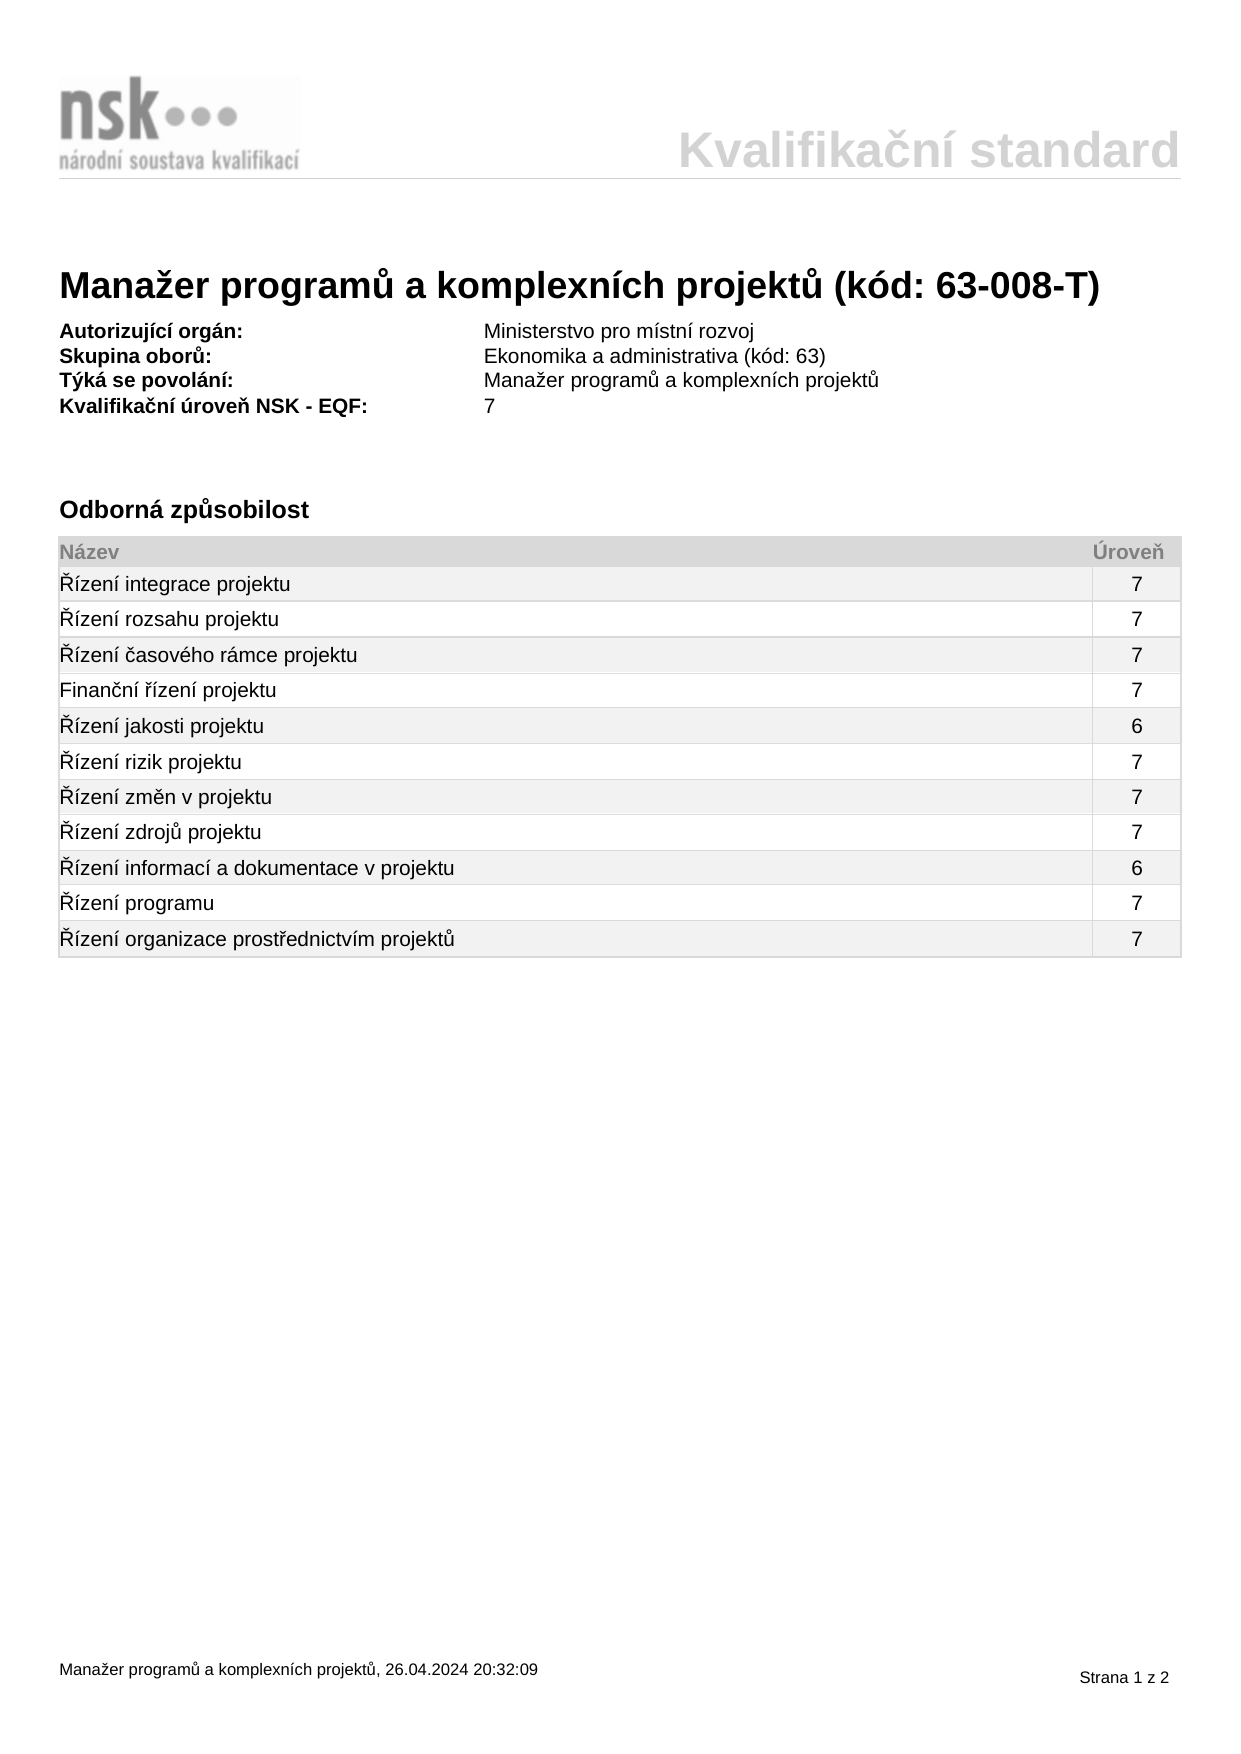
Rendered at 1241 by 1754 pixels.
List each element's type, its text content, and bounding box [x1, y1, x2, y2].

table_cell Ekonomika a administrativa (kód: 63) [484, 344, 1181, 368]
table_cell [1169, 1256, 1181, 1458]
table_cell [862, 196, 1093, 224]
table_cell [484, 196, 620, 224]
table_cell [1169, 307, 1181, 319]
table_cell [862, 418, 1093, 489]
table_cell [1169, 1660, 1181, 1696]
table_cell Řízení informací a dokumentace v projektu [60, 851, 1092, 884]
table_cell [484, 172, 620, 178]
table_cell 7 [1093, 815, 1180, 849]
table_cell Skupina oborů: [59, 344, 483, 368]
table_cell [862, 524, 1093, 536]
table_cell [862, 958, 1093, 1256]
table_cell [59, 179, 1181, 196]
table_cell 7 [1093, 921, 1180, 956]
table_cell Manažer programů a komplexních projektů [484, 368, 1181, 393]
table_cell [862, 1256, 1093, 1458]
table_header [621, 59, 626, 172]
table_cell [484, 1256, 620, 1458]
table_cell [626, 958, 862, 1256]
table_cell Manažer programů a komplexních projektů, 26.04.2024 20:32:09 [59, 1660, 862, 1696]
table_cell 7 [1093, 638, 1180, 672]
table_cell Kvalifikační úroveň NSK - EQF: [59, 394, 483, 417]
table_cell [1093, 418, 1169, 489]
table_cell Řízení změn v projektu [60, 780, 1092, 813]
table_cell [1169, 524, 1181, 536]
table_cell Strana 1 z 2 [862, 1660, 1169, 1696]
table_cell [484, 524, 620, 536]
table_cell Název [60, 537, 1092, 566]
table_cell Řízení zdrojů projektu [60, 815, 1092, 849]
table_cell [862, 307, 1093, 319]
table_cell 7 [1093, 780, 1180, 813]
table_cell [59, 524, 483, 536]
table_cell 7 [1093, 744, 1180, 779]
table_cell Manažer programů a komplexních projektů (kód: 63-008-T) [59, 224, 1181, 307]
table_cell [620, 1459, 626, 1659]
table_cell [59, 418, 483, 489]
table_cell Finanční řízení projektu [60, 674, 1092, 707]
table_cell [484, 307, 620, 319]
table_cell 6 [1093, 851, 1180, 884]
table_cell 7 [484, 394, 1181, 417]
table_cell [626, 196, 862, 224]
table_cell [620, 418, 626, 489]
table_cell [862, 1459, 1093, 1659]
table_cell Řízení jakosti projektu [60, 708, 1092, 743]
table_cell [1093, 958, 1169, 1256]
table_cell 7 [1093, 885, 1180, 920]
table_cell [59, 196, 483, 224]
table_cell [626, 1459, 862, 1659]
table_cell [620, 196, 626, 224]
table_cell [620, 1256, 626, 1458]
table_cell Řízení integrace projektu [60, 567, 1092, 600]
table_cell Řízení rozsahu projektu [60, 602, 1092, 636]
table_cell [620, 524, 626, 536]
table_cell [59, 172, 483, 178]
table_cell [1093, 1459, 1169, 1659]
table_cell [484, 1459, 620, 1659]
table_header Kvalifikační standard [626, 59, 1181, 178]
table_cell Řízení časového rámce projektu [60, 638, 1092, 672]
table_cell [626, 1256, 862, 1458]
table_cell [1093, 196, 1169, 224]
table_cell Řízení organizace prostřednictvím projektů [60, 921, 1092, 956]
table_cell [59, 958, 483, 1256]
table_cell [1169, 418, 1181, 489]
table_cell 7 [1093, 674, 1180, 707]
table_cell [484, 418, 620, 489]
table_cell Ministerstvo pro místní rozvoj [484, 319, 1181, 344]
table_cell Řízení rizik projektu [60, 744, 1092, 779]
table_cell 7 [1093, 567, 1180, 600]
table_cell [1169, 196, 1181, 224]
table_cell [59, 1459, 483, 1659]
table_cell [1093, 307, 1169, 319]
table_cell [626, 524, 862, 536]
table_cell [620, 307, 626, 319]
table_cell [1169, 1459, 1181, 1659]
table_cell [1093, 524, 1169, 536]
table_cell Úroveň [1093, 537, 1180, 566]
table_cell [626, 307, 862, 319]
table_cell [620, 958, 626, 1256]
table_cell 7 [1093, 602, 1180, 636]
table_cell [59, 307, 483, 319]
table_cell [1093, 1256, 1169, 1458]
table_cell [1169, 958, 1181, 1256]
table_cell [59, 1256, 483, 1458]
table_cell 6 [1093, 708, 1180, 743]
table_cell Řízení programu [60, 885, 1092, 920]
table_cell [626, 418, 862, 489]
table_cell Odborná způsobilost [59, 489, 1181, 524]
picture [58, 59, 621, 172]
table_cell Autorizující orgán: [59, 319, 483, 343]
table_cell Týká se povolání: [59, 368, 483, 392]
table_cell [484, 958, 620, 1256]
